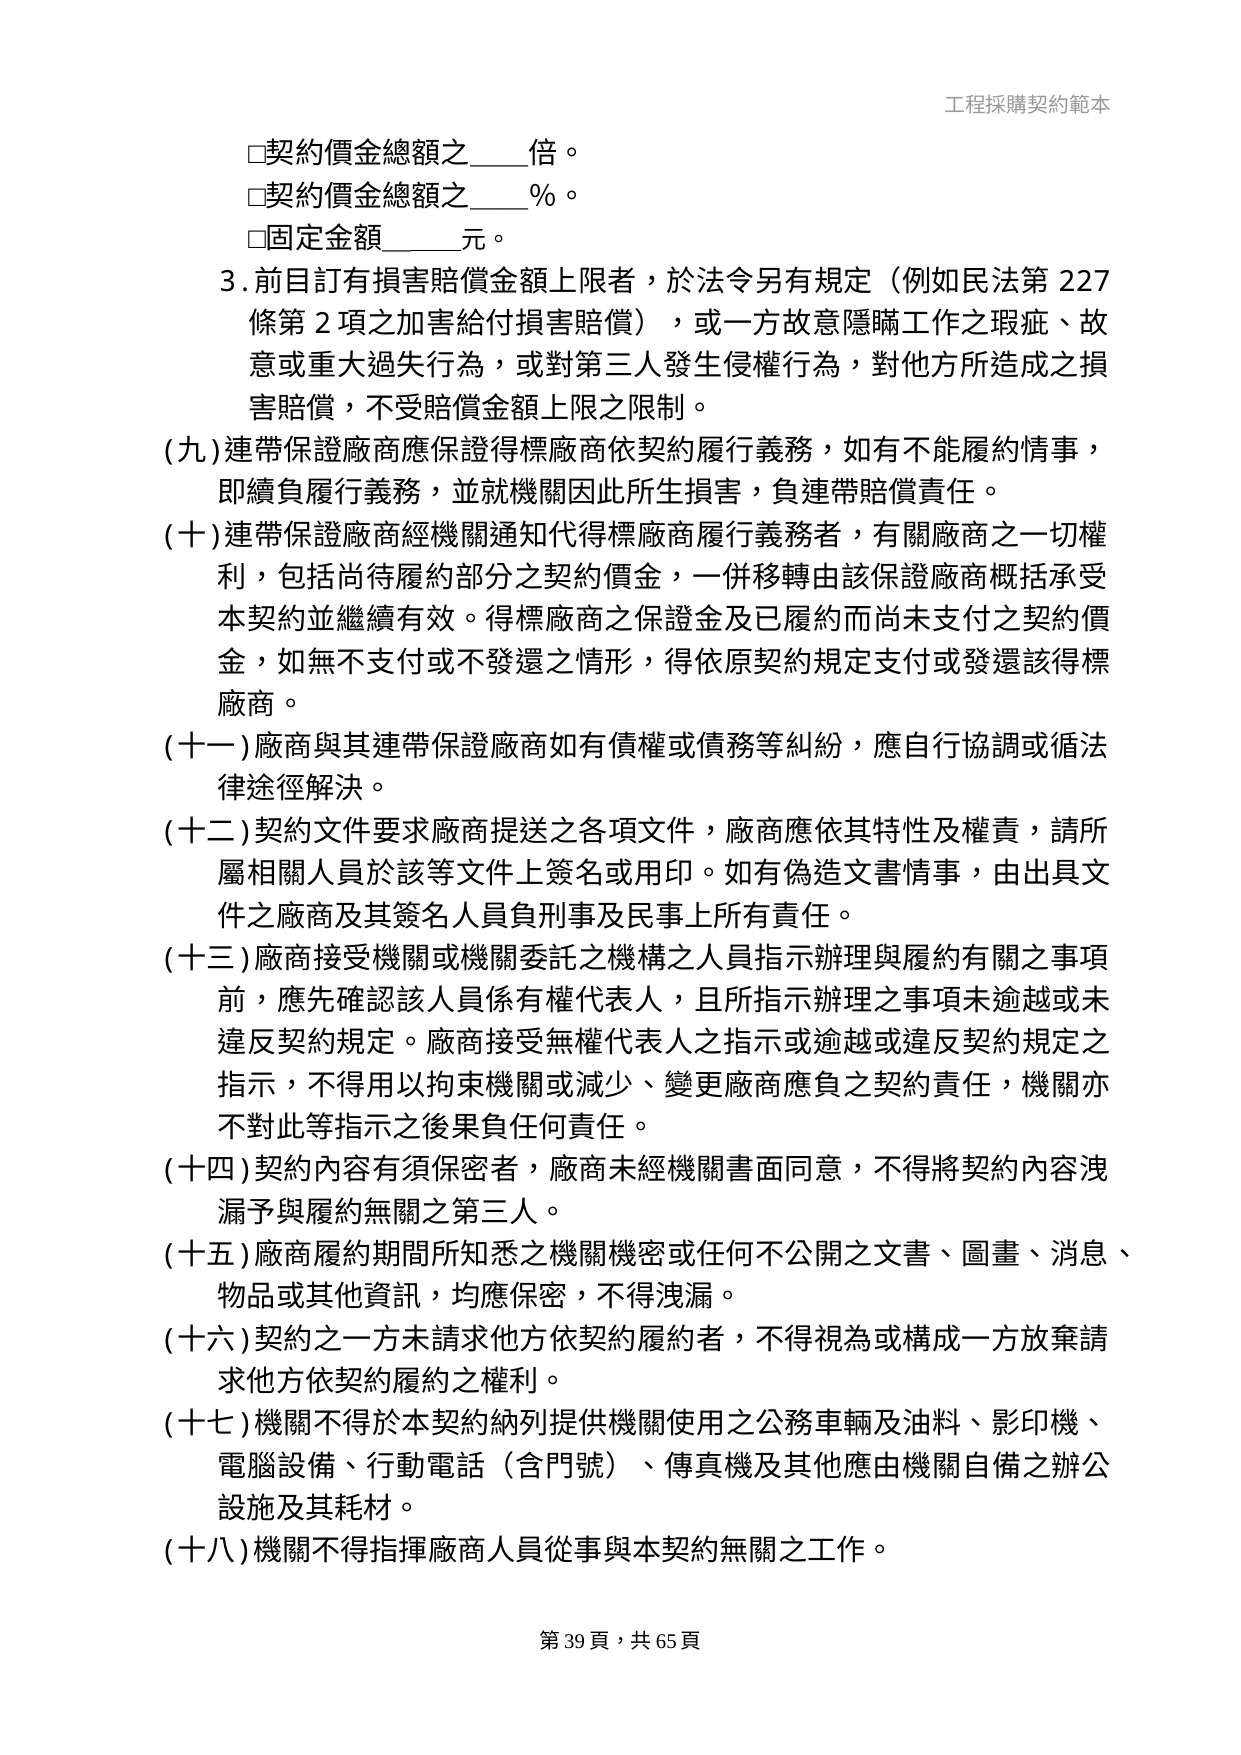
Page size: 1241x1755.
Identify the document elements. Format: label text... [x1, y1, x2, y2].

text (十七)機關不得於本契約納列提供機關使用之公務車輛及油料、影印機、電腦設備、行動電話（含門號）、傳真機及其他應由機關自備之辦公設施及其耗材。 [159, 1400, 1110, 1527]
text 3.前目訂有損害賠償金額上限者，於法令另有規定（例如民法第227條第2項之加害給付損害賠償），或一方故意隱瞞工作之瑕疵、故意或重大過失行為，或對第三人發生侵權行為，對他方所造成之損害賠償，不受賠償金額上限之限制。 [218, 257, 1110, 426]
text □契約價金總額之＿＿％。 [248, 172, 1110, 215]
text (十一)廠商與其連帶保證廠商如有債權或債務等糾紛，應自行協調或循法律途徑解決。 [159, 723, 1110, 807]
text (十二)契約文件要求廠商提送之各項文件，廠商應依其特性及權責，請所屬相關人員於該等文件上簽名或用印。如有偽造文書情事，由出具文件之廠商及其簽名人員負刑事及民事上所有責任。 [159, 807, 1110, 934]
text (十五)廠商履約期間所知悉之機關機密或任何不公開之文書、圖畫、消息、物品或其他資訊，均應保密，不得洩漏。 [159, 1231, 1110, 1315]
text (十八)機關不得指揮廠商人員從事與本契約無關之工作。 [159, 1527, 1110, 1569]
text □固定金額＿＿＿元。 [248, 215, 1110, 257]
text (十三)廠商接受機關或機關委託之機構之人員指示辦理與履約有關之事項前，應先確認該人員係有權代表人，且所指示辦理之事項未逾越或未違反契約規定。廠商接受無權代表人之指示或逾越或違反契約規定之指示，不得用以拘束機關或減少、變更廠商應負之契約責任，機關亦不對此等指示之後果負任何責任。 [159, 934, 1110, 1146]
text (十四)契約內容有須保密者，廠商未經機關書面同意，不得將契約內容洩漏予與履約無關之第三人。 [159, 1146, 1110, 1231]
text (九)連帶保證廠商應保證得標廠商依契約履行義務，如有不能履約情事，即續負履行義務，並就機關因此所生損害，負連帶賠償責任。 [159, 426, 1110, 511]
text (十)連帶保證廠商經機關通知代得標廠商履行義務者，有關廠商之一切權利，包括尚待履約部分之契約價金，一併移轉由該保證廠商概括承受，本契約並繼續有效。得標廠商之保證金及已履約而尚未支付之契約價金，如無不支付或不發還之情形，得依原契約規定支付或發還該得標廠商。 [159, 511, 1110, 723]
text (十六)契約之一方未請求他方依契約履約者，不得視為或構成一方放棄請求他方依契約履約之權利。 [159, 1315, 1110, 1400]
text □契約價金總額之＿＿倍。 [248, 130, 1110, 172]
